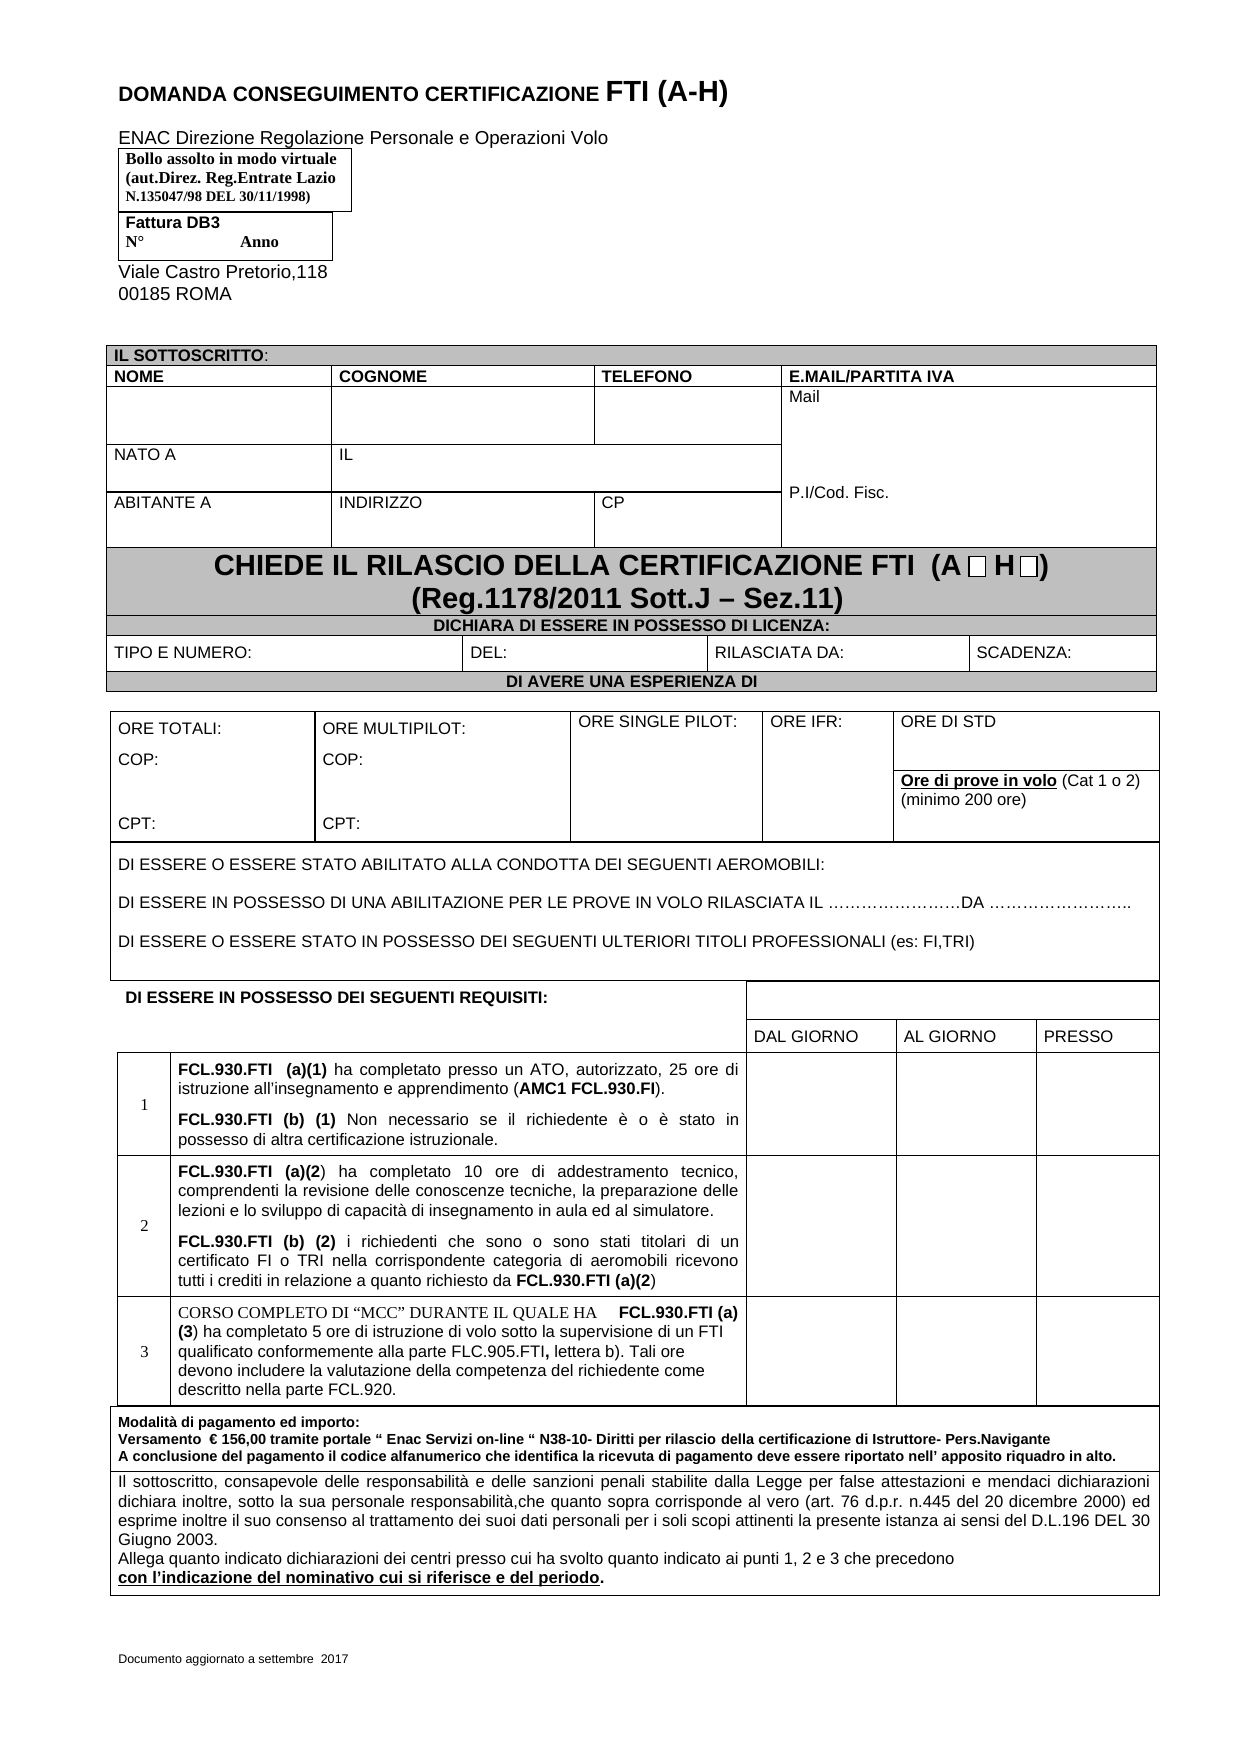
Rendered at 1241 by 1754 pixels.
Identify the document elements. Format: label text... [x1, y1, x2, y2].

table_cell [332, 387, 594, 444]
table_header ORE MULTIPILOT: COP: CPT: [316, 712, 570, 841]
table_cell DAL GIORNO [747, 1020, 896, 1052]
table_cell [747, 1156, 896, 1296]
table_cell Il sottoscritto, consapevole delle responsabilità e delle sanzioni penali stabilite dalla Legge per false attestazioni e mendaci dichiarazioni dichiara inoltre, sotto la sua personale responsabilità,che quanto sopra corrisponde al vero (art. 76 d.p.r. n.445 del 20 dicembre 2000) ed esprime inoltre il suo consenso al trattamento dei suoi dati personali per i soli scopi attinenti la presente istanza ai sensi del D.L.196 DEL 30 Giugno 2003. Allega quanto indicato dichiarazioni dei centri presso cui ha svolto quanto indicato ai punti 1, 2 e 3 che precedono con l’indicazione del nominativo cui si riferisce e del periodo. [111, 1472, 1159, 1595]
table_cell RILASCIATA DA: [708, 636, 969, 671]
table_header [1160, 711, 1240, 980]
table_cell [1037, 1297, 1159, 1405]
table_cell INDIRIZZO [332, 493, 594, 547]
table_cell [897, 1053, 1036, 1155]
table_cell [747, 1297, 896, 1405]
table_cell CORSO COMPLETO DI “MCC” DURANTE IL QUALE HA FCL.930.FTI (a) (3) ha completato 5 ore di istruzione di volo sotto la supervisione di un FTI qualificato conformemente alla parte FLC.905.FTI, lettera b). Tali ore devono includere la valutazione della competenza del richiedente come descritto nella parte FCL.920. [171, 1297, 746, 1405]
table_header ORE SINGLE PILOT: [571, 712, 762, 841]
table_cell NOME [107, 366, 331, 386]
table_header Fattura DB3 N° Anno [119, 213, 332, 260]
table_cell [107, 387, 331, 444]
table_cell CP [595, 493, 781, 547]
table_cell [1160, 980, 1240, 1406]
table_cell Ore di prove in volo (Cat 1 o 2) (minimo 200 ore) [894, 771, 1159, 841]
table_cell [595, 387, 781, 444]
table_cell CHIEDE IL RILASCIO DELLA CERTIFICAZIONE FTI (A H ) (Reg.1178/2011 Sott.J – Sez.11) [107, 548, 1156, 615]
table_cell COGNOME [332, 366, 594, 386]
table_cell TELEFONO [595, 366, 781, 386]
table_cell [1037, 1053, 1159, 1155]
table_cell [897, 1156, 1036, 1296]
table_cell DI ESSERE O ESSERE STATO ABILITATO ALLA CONDOTTA DEI SEGUENTI AEROMOBILI: DI ESSERE IN POSSESSO DI UNA ABILITAZIONE PER LE PROVE IN VOLO RILASCIATA IL ……………………DA …………………….. DI ESSERE O ESSERE STATO IN POSSESSO DEI SEGUENTI ULTERIORI TITOLI PROFESSIONALI (es: FI,TRI) [111, 843, 1159, 980]
table_cell ABITANTE A [107, 493, 331, 547]
table_cell TIPO E NUMERO: [107, 636, 462, 671]
table_cell IL [332, 445, 781, 491]
table_cell SCADENZA: [970, 636, 1156, 671]
table_cell [1037, 1156, 1159, 1296]
table_cell DICHIARA DI ESSERE IN POSSESSO DI LICENZA: [107, 616, 1156, 635]
table_cell [747, 1053, 896, 1155]
table_cell E.MAIL/PARTITA IVA [782, 366, 1156, 386]
table_cell PRESSO [1037, 1020, 1159, 1052]
table_cell FCL.930.FTI (a)(2) ha completato 10 ore di addestramento tecnico, comprendenti la revisione delle conoscenze tecniche, la preparazione delle lezioni e lo sviluppo di capacità di insegnamento in aula ed al simulatore. FCL.930.FTI (b) (2) i richiedenti che sono o sono stati titolari di un certificato FI o TRI nella corrispondente categoria di aeromobili ricevono tutti i crediti in relazione a quanto richiesto da FCL.930.FTI (a)(2) [171, 1156, 746, 1296]
table_cell Mail P.I/Cod. Fisc. [782, 387, 1156, 547]
table_cell [1160, 1471, 1240, 1595]
table_cell DI AVERE UNA ESPERIENZA DI [107, 672, 1156, 691]
table_header Bollo assolto in modo virtuale (aut.Direz. Reg.Entrate Lazio N.135047/98 DEL 30/11/1998) [119, 149, 351, 211]
table_cell [111, 981, 118, 1406]
table_header ORE TOTALI: COP: CPT: [111, 712, 314, 841]
table_cell Modalità di pagamento ed importo: Versamento € 156,00 tramite portale “ Enac Servizi on-line “ N38-10- Diritti per rilascio della certificazione di Istruttore- Pers.Navigante A conclusione del pagamento il codice alfanumerico che identifica la ricevuta di pagamento deve essere riportato nell’ apposito riquadro in alto. [111, 1407, 1159, 1471]
table_cell 2 [118, 1156, 170, 1296]
table_header [747, 982, 1159, 1019]
table_cell 3 [118, 1297, 170, 1405]
table_header IL SOTTOSCRITTO: [107, 346, 1156, 365]
table_cell 1 [118, 1053, 170, 1155]
table_cell FCL.930.FTI (a)(1) ha completato presso un ATO, autorizzato, 25 ore di istruzione all’insegnamento e apprendimento (AMC1 FCL.930.FI). FCL.930.FTI (b) (1) Non necessario se il richiedente è o è stato in possesso di altra certificazione istruzionale. [171, 1053, 746, 1155]
text Viale Castro Pretorio,118 [118, 261, 1122, 283]
table_header ORE DI STD [894, 712, 1159, 770]
table_cell DEL: [463, 636, 707, 671]
table_cell NATO A [107, 445, 331, 491]
table_cell AL GIORNO [897, 1020, 1036, 1052]
table_cell [897, 1297, 1036, 1405]
text 00185 ROMA [118, 283, 1122, 304]
table_header DI ESSERE IN POSSESSO DEI SEGUENTI REQUISITI: [118, 981, 746, 1052]
table_header ORE IFR: [763, 712, 893, 841]
text ENAC Direzione Regolazione Personale e Operazioni Volo [118, 127, 1122, 148]
table_cell [1160, 1406, 1240, 1471]
